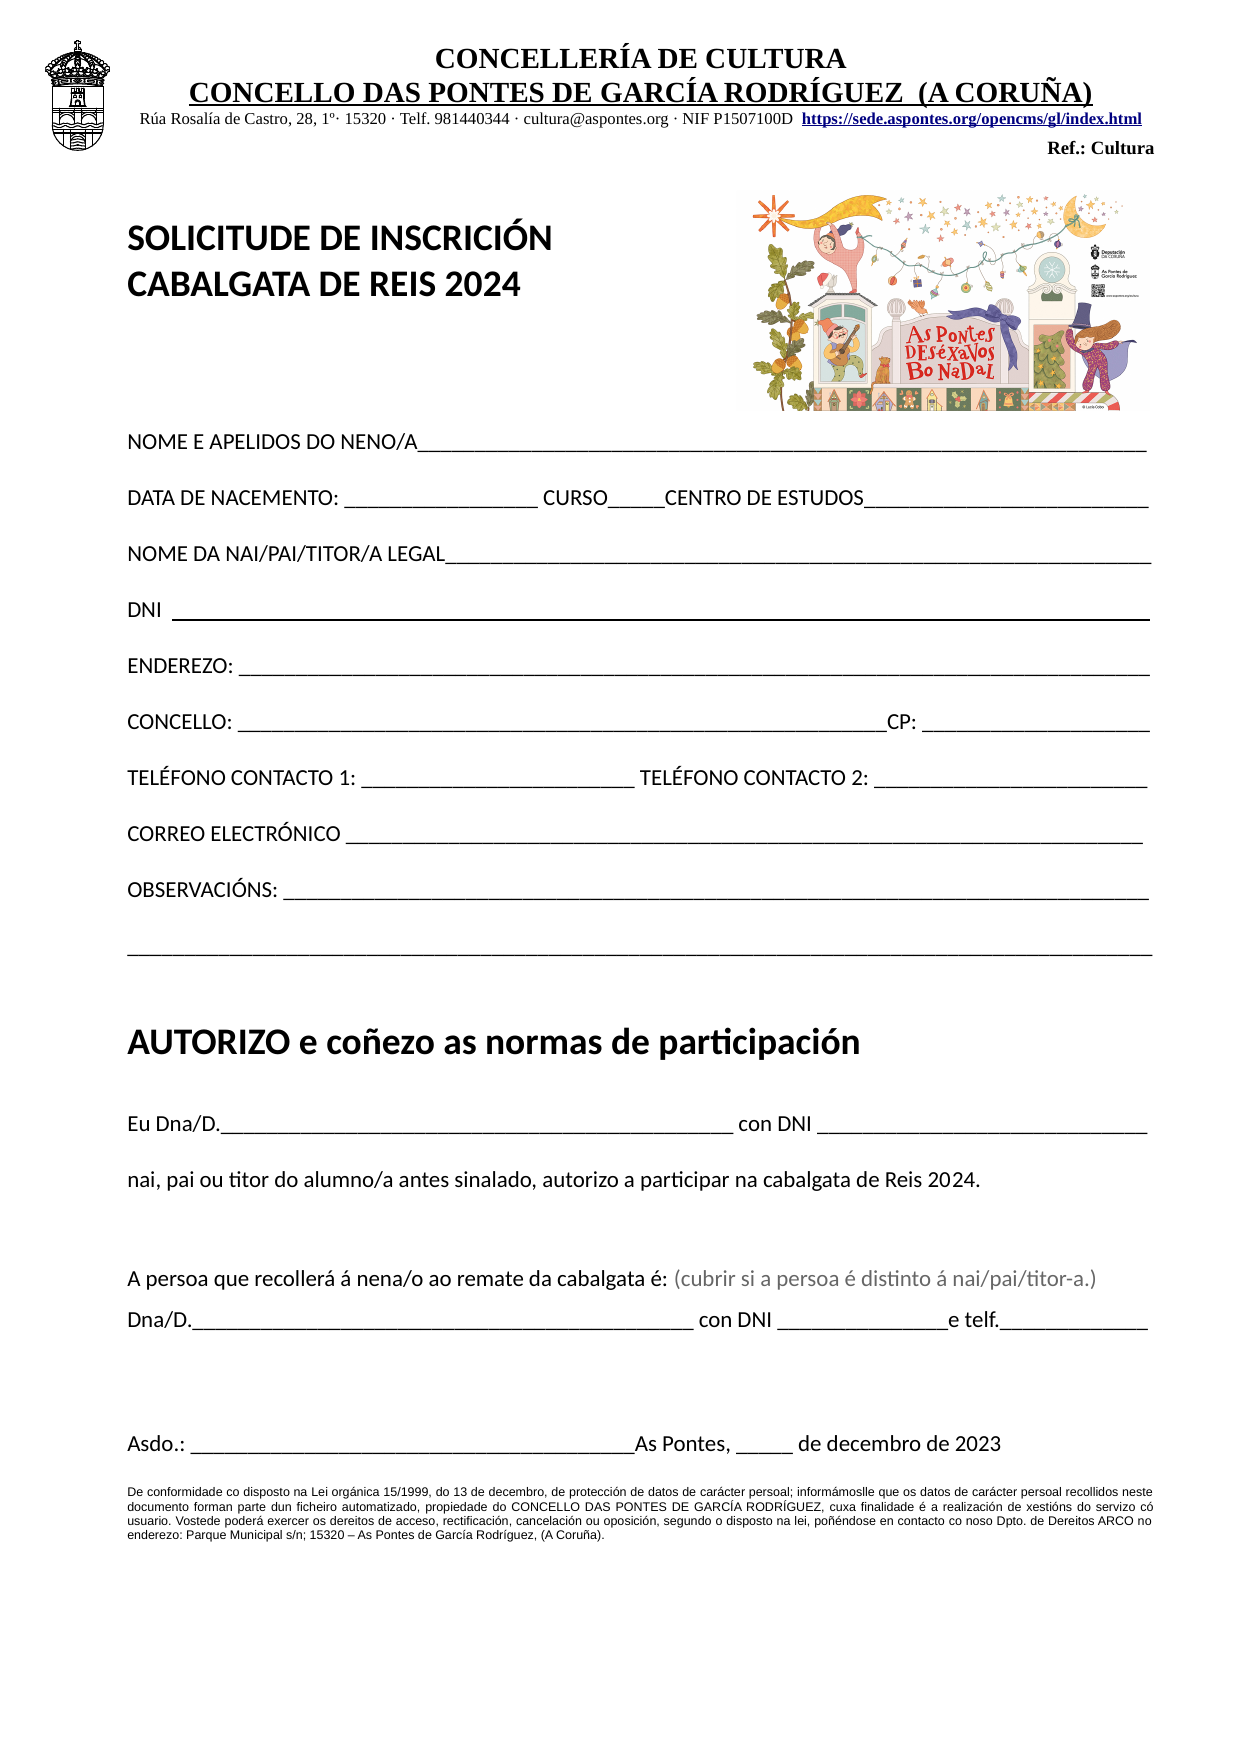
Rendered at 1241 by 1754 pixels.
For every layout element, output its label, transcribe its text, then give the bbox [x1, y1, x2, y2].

picture [735, 190, 1151, 411]
text Eu Dna/D._____________________________________________ con DNI _____________________________ [127, 1109, 1154, 1138]
text NOME DA NAI/PAI/TITOR/A LEGAL______________________________________________________________ [127, 539, 1154, 567]
text ENDEREZO: ________________________________________________________________________________ [127, 651, 1154, 679]
text De conformidade co disposto na Lei orgánica 15/1999, do 13 de decembro, de protección de datos de carácter persoal; informámoslle que os datos de carácter persoal recollidos neste documento forman parte dun ficheiro automatizado, propiedade do CONCELLO DAS PONTES DE GARCÍA RODRÍGUEZ, cuxa finalidade é a realización de xestións do servizo có usuario. Vostede poderá exercer os dereitos de acceso, rectificación, cancelación ou oposición, segundo o disposto na lei, poñéndose en contacto co noso Dpto. de Dereitos ARCO no enderezo: Parque Municipal s/n; 15320 – As Pontes de García Rodríguez, (A Coruña). [127, 1485, 1154, 1542]
text Asdo.: _______________________________________As Pontes, _____ de decembro de 2023 [127, 1429, 1154, 1457]
text DATA DE NACEMENTO: _________________ CURSO_____CENTRO DE ESTUDOS_________________________ [127, 483, 1154, 511]
text A persoa que recollerá á nena/o ao remate da cabalgata é: (cubrir si a persoa é distinto á nai/pai/titor-a.) [127, 1264, 1154, 1292]
text AUTORIZO e coñezo as normas de participación [127, 1018, 1154, 1064]
text Dna/D.____________________________________________ con DNI _______________e telf._____________ [127, 1306, 1154, 1334]
text CORREO ELECTRÓNICO ______________________________________________________________________ [127, 819, 1154, 847]
text __________________________________________________________________________________________ [127, 931, 1154, 959]
text NOME E APELIDOS DO NENO/A________________________________________________________________ [127, 427, 1154, 455]
text nai, pai ou titor do alumno/a antes sinalado, autorizo a participar na cabalgata de Reis 2024. [127, 1166, 1154, 1194]
text SOLICITUDE DE INSCRICIÓN [127, 214, 735, 259]
text OBSERVACIÓNS: ____________________________________________________________________________ [127, 875, 1154, 903]
text DNI [127, 595, 1154, 623]
text TELÉFONO CONTACTO 1: ________________________ TELÉFONO CONTACTO 2: ________________________ [127, 763, 1154, 791]
text CONCELLO: _________________________________________________________CP: ____________________ [127, 707, 1154, 735]
text CABALGATA DE REIS 2024 [127, 259, 735, 305]
